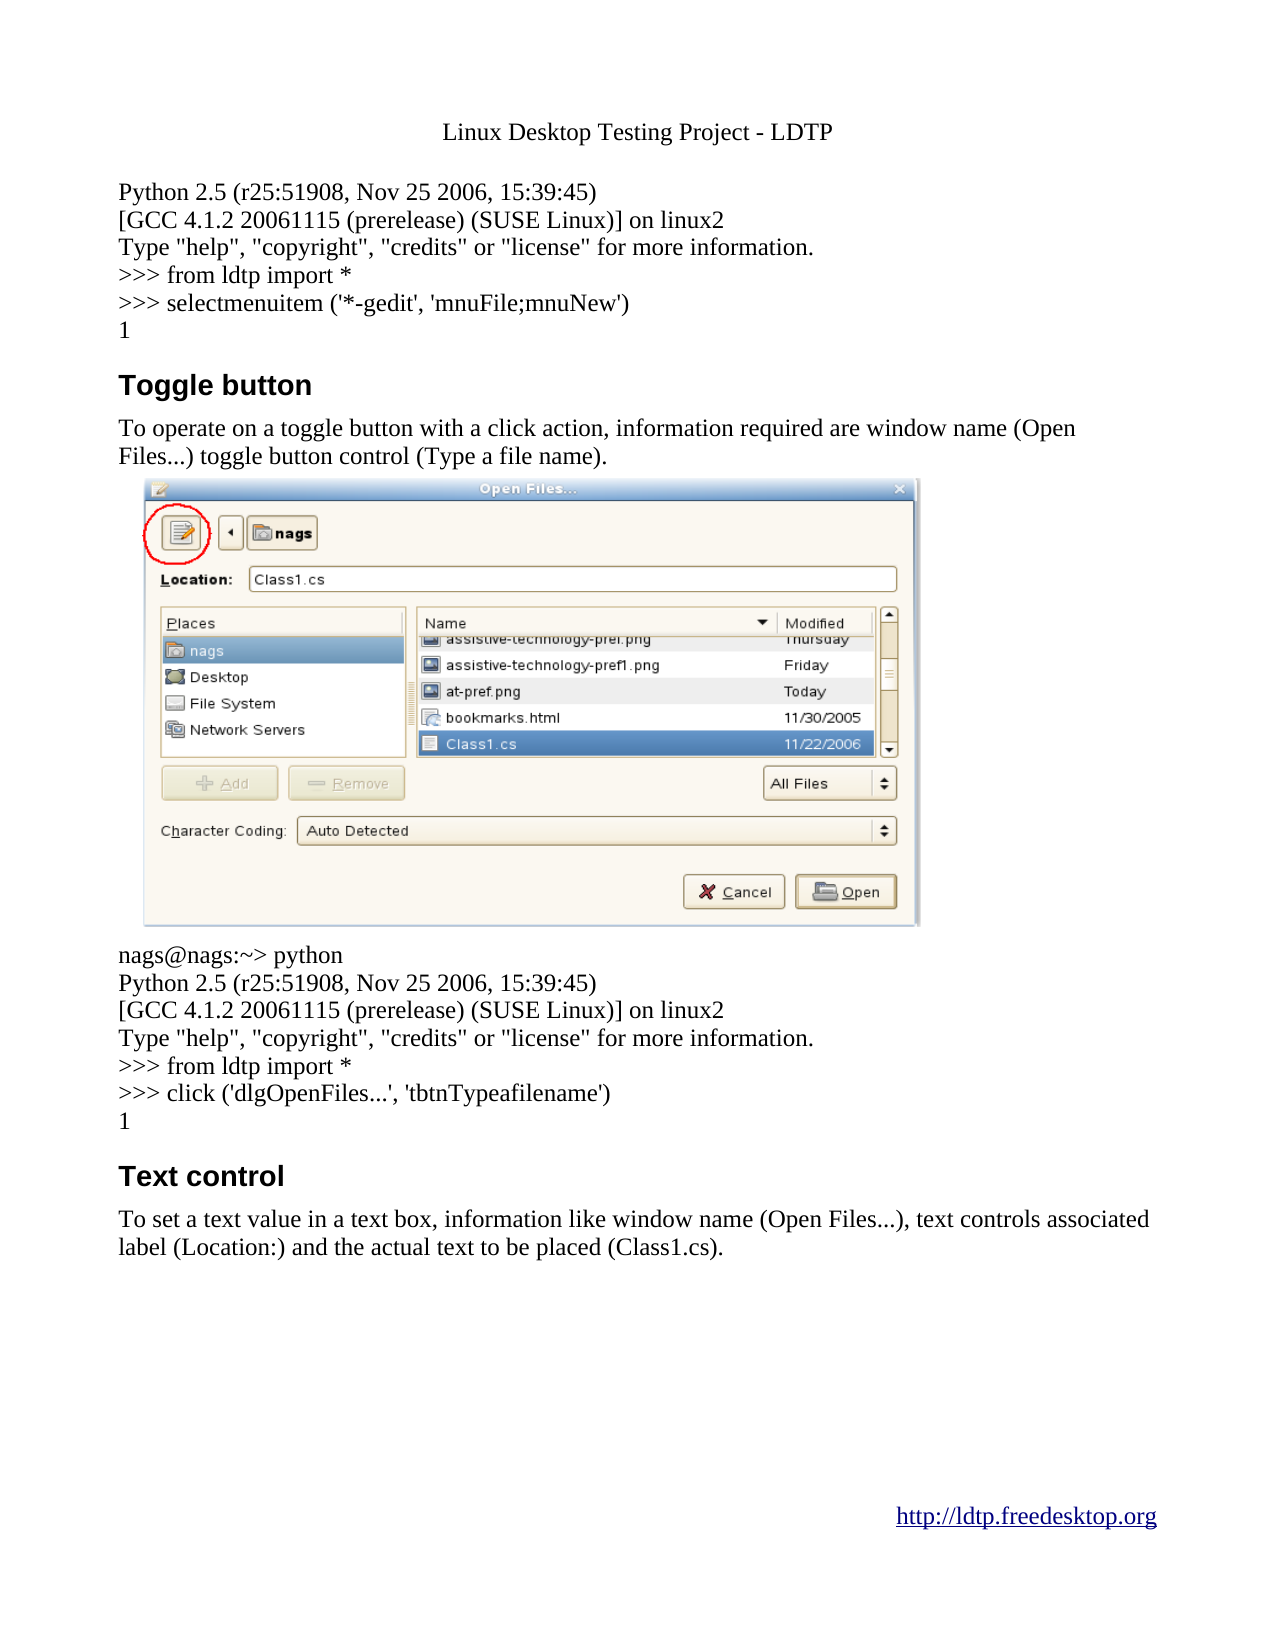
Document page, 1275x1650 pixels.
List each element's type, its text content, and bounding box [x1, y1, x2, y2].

subtitle Text control [118, 1160, 1157, 1192]
text >>> from ldtp import * [118, 261, 1157, 289]
text Type "help", "copyright", "credits" or "license" for more information. [118, 1024, 1157, 1052]
text [GCC 4.1.2 20061115 (prerelease) (SUSE Linux)] on linux2 [118, 206, 1157, 233]
subtitle Toggle button [118, 369, 1157, 402]
text >>> click ('dlgOpenFiles...', 'tbtnTypeafilename') [118, 1079, 1157, 1107]
picture [142, 477, 922, 928]
text [GCC 4.1.2 20061115 (prerelease) (SUSE Linux)] on linux2 [118, 996, 1157, 1024]
text 1 [118, 317, 1157, 344]
text 1 [118, 1107, 1157, 1135]
text Python 2.5 (r25:51908, Nov 25 2006, 15:39:45) [118, 178, 1157, 206]
text Python 2.5 (r25:51908, Nov 25 2006, 15:39:45) [118, 969, 1157, 996]
text To operate on a toggle button with a click action, information required are window name (Open Files...) toggle button control (Type a file name). [118, 414, 1157, 470]
text >>> selectmenuitem ('*-gedit', 'mnuFile;mnuNew') [118, 289, 1157, 317]
text >>> from ldtp import * [118, 1052, 1157, 1079]
text nags@nags:~> python [118, 941, 1157, 969]
text To set a text value in a text box, information like window name (Open Files...), text controls associated label (Location:) and the actual text to be placed (Class1.cs). [118, 1205, 1157, 1260]
text Type "help", "copyright", "credits" or "license" for more information. [118, 233, 1157, 261]
